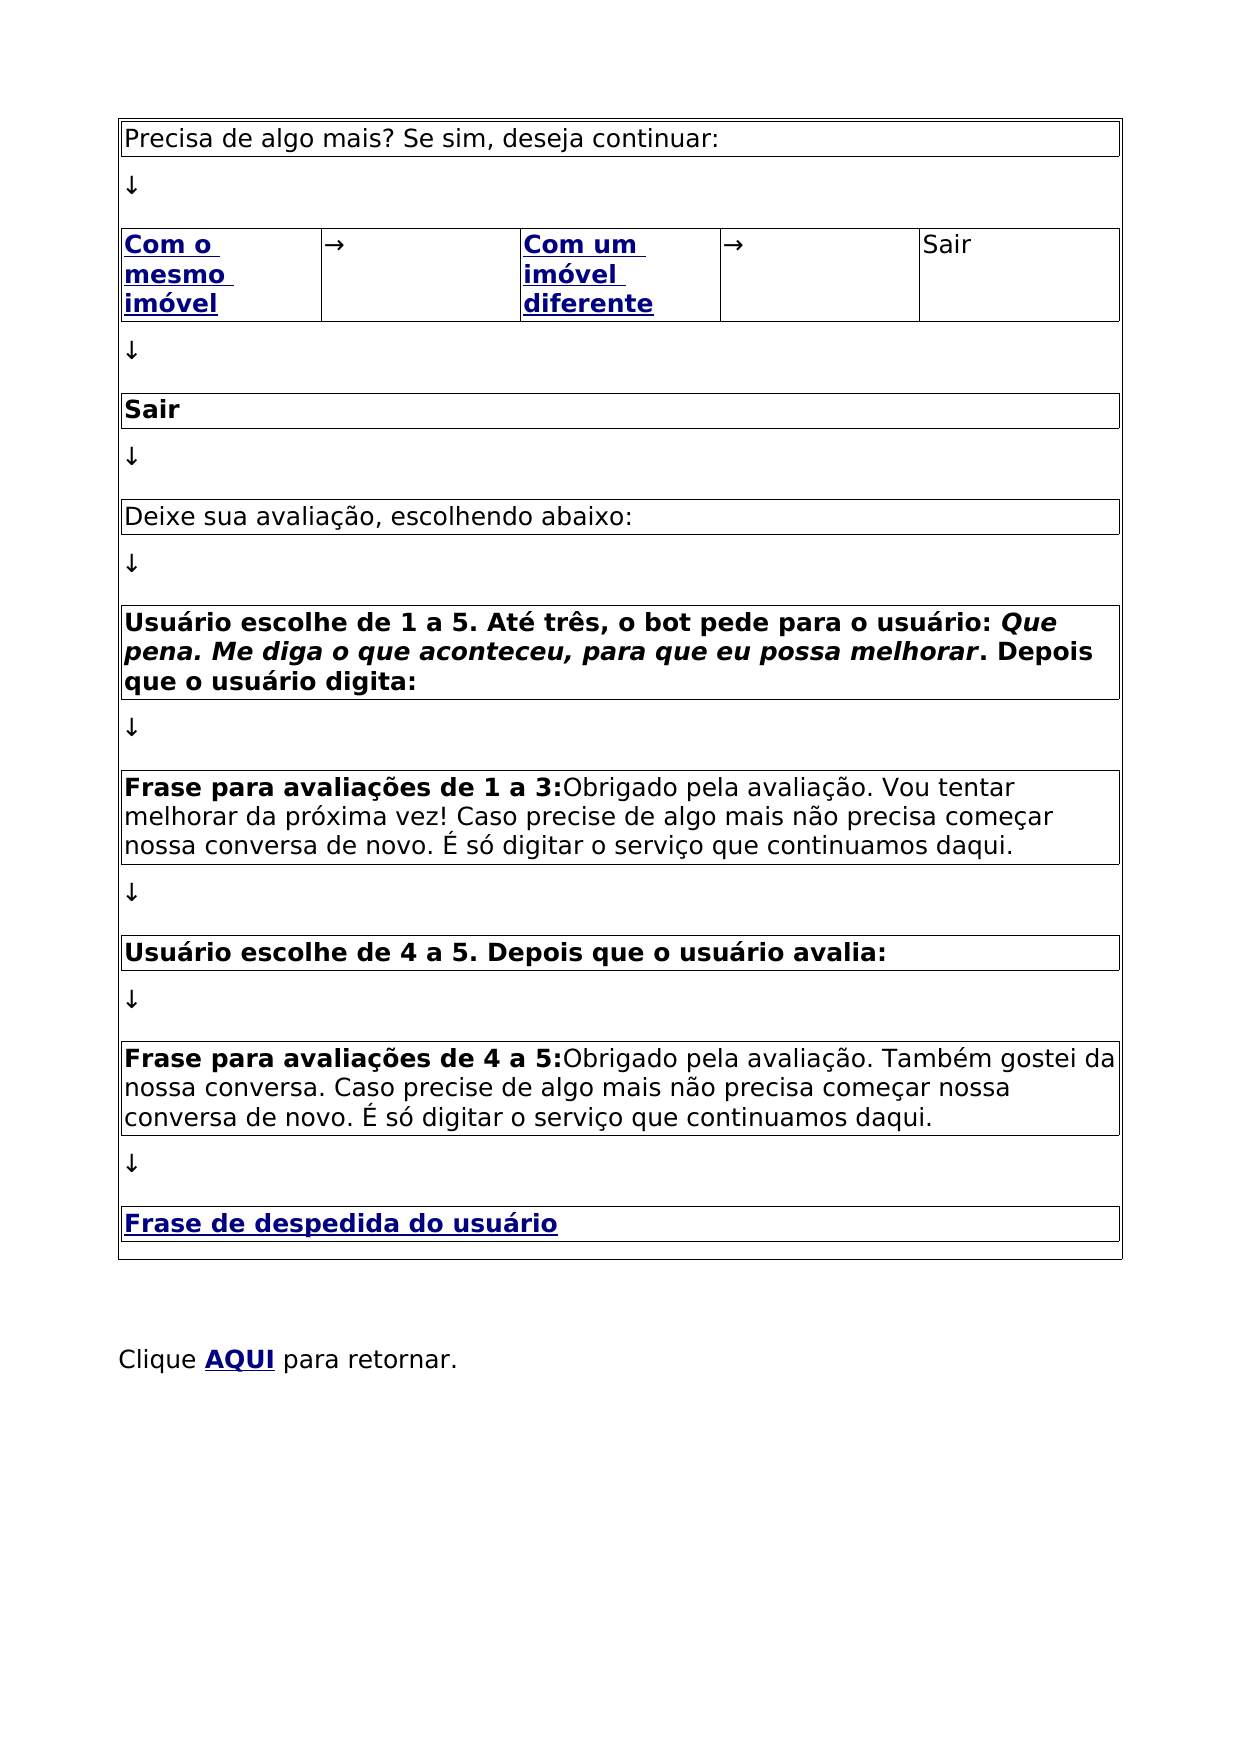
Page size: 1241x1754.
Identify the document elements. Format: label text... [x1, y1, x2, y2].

table_header Frase de despedida do usuário [122, 1207, 1119, 1241]
table_header Deixe sua avaliação, escolhendo abaixo: [122, 500, 1119, 534]
table_header ↓ ↓ ↓ ↓ ↓ ↓ ↓ ↓ [119, 119, 1122, 1259]
table_header → [322, 229, 520, 321]
table_header Sair [920, 229, 1119, 321]
table_header Usuário escolhe de 1 a 5. Até três, o bot pede para o usuário: Que pena. Me diga o que aconteceu, para que eu possa melhorar. Depois que o usuário digita: [122, 606, 1119, 699]
table_header → [721, 229, 919, 321]
table_header Com o mesmo imóvel [122, 229, 321, 321]
text Clique AQUI para retornar. [118, 1345, 1122, 1374]
table_header Usuário escolhe de 4 a 5. Depois que o usuário avalia: [122, 936, 1119, 970]
table_header Precisa de algo mais? Se sim, deseja continuar: [122, 122, 1119, 156]
table_header Com um imóvel diferente [521, 229, 720, 321]
table_header Sair [122, 394, 1119, 427]
table_header Frase para avaliações de 1 a 3:Obrigado pela avaliação. Vou tentar melhorar da próxima vez! Caso precise de algo mais não precisa começar nossa conversa de novo. É só digitar o serviço que continuamos daqui. [122, 771, 1119, 863]
table_header Frase para avaliações de 4 a 5:Obrigado pela avaliação. Também gostei da nossa conversa. Caso precise de algo mais não precisa começar nossa conversa de novo. É só digitar o serviço que continuamos daqui. [122, 1042, 1119, 1135]
